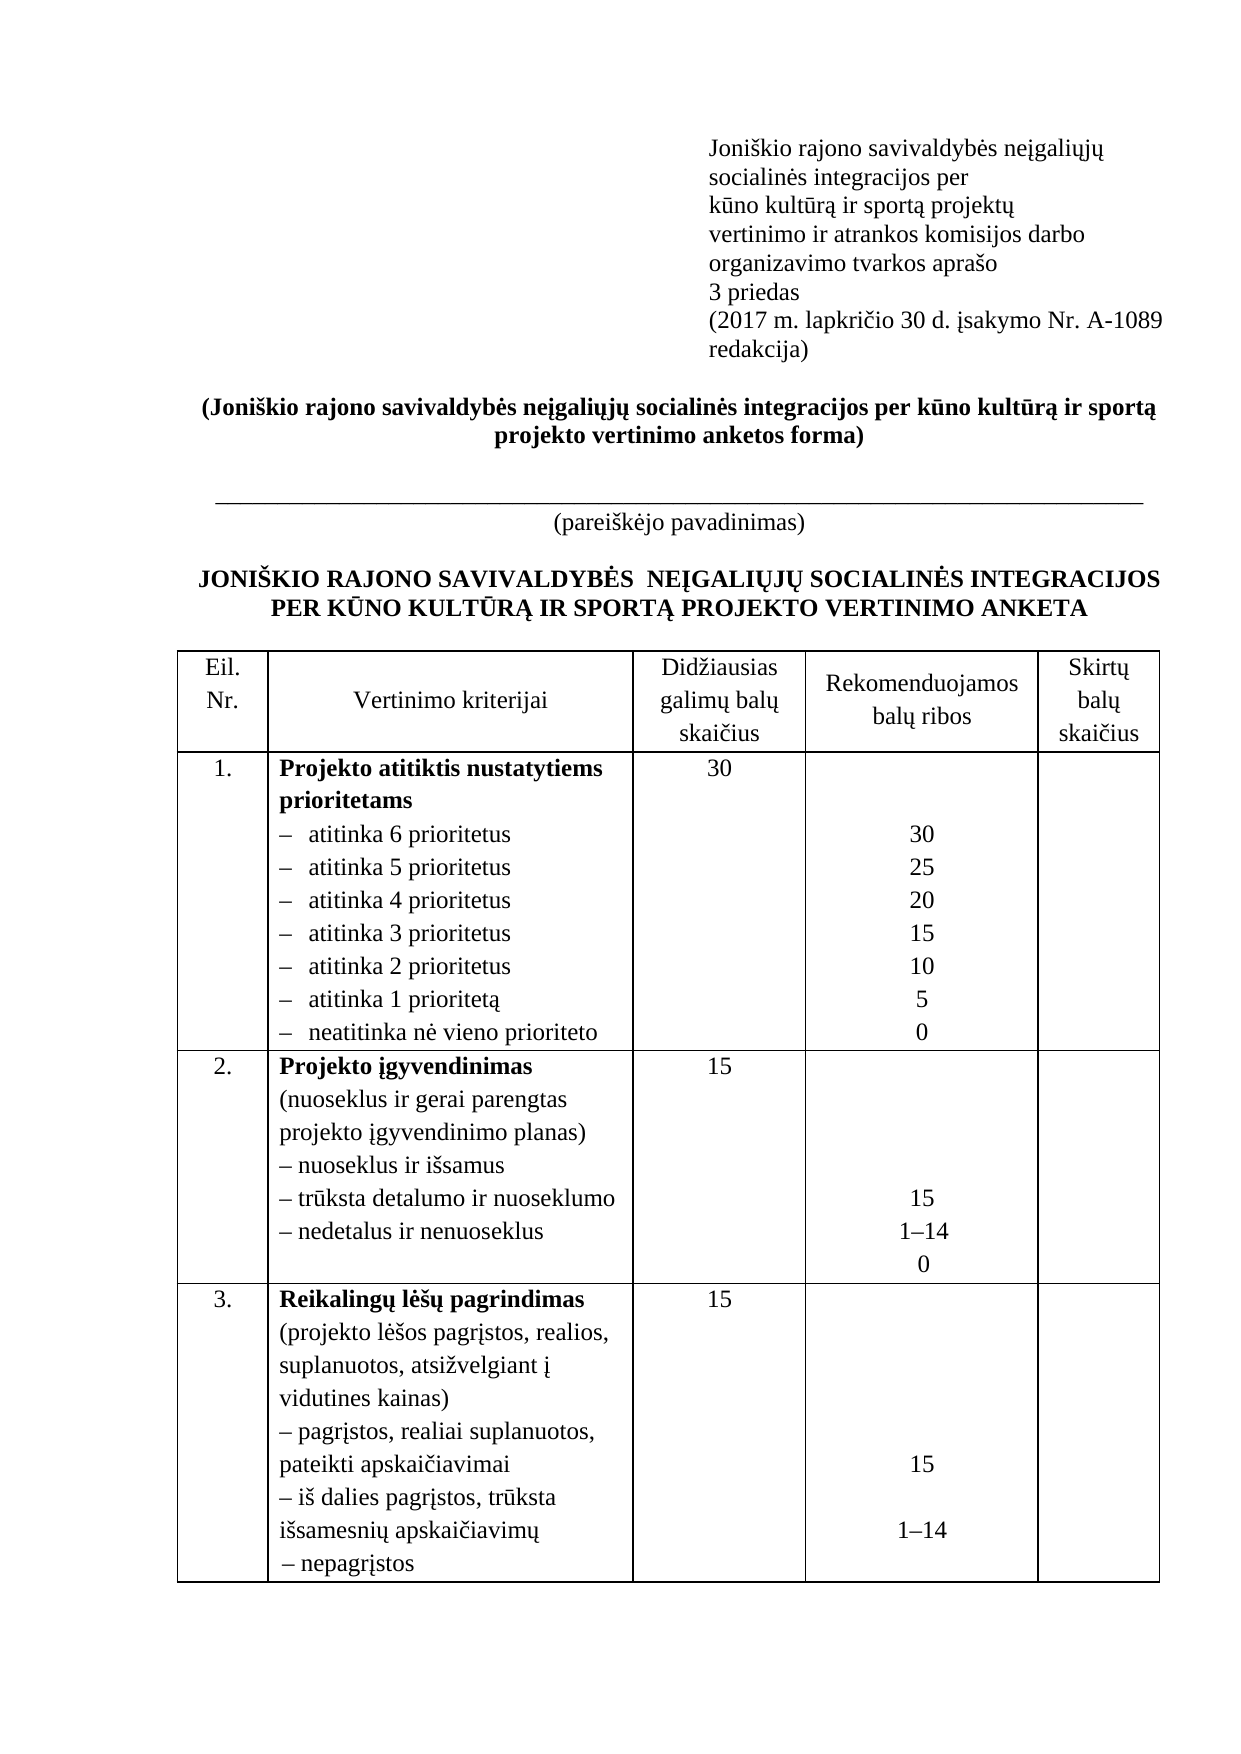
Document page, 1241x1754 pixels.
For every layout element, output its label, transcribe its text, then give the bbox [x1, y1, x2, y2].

text (Joniškio rajono savivaldybės neįgaliųjų socialinės integracijos per kūno kultūrą ir sportą projekto vertinimo anketos forma) [177, 392, 1181, 449]
table_cell Projekto atitiktis nustatytiems prioritetams – atitinka 6 prioritetus – atitinka 5 prioritetus – atitinka 4 prioritetus – atitinka 3 prioritetus – atitinka 2 prioritetus – atitinka 1 prioritetą – neatitinka nė vieno prioriteto [269, 753, 632, 1050]
table_cell [1039, 753, 1159, 1050]
table_cell 3. [178, 1284, 267, 1581]
table_cell Reikalingų lėšų pagrindimas (projekto lėšos pagrįstos, realios, suplanuotos, atsižvelgiant į vidutines kainas) – pagrįstos, realiai suplanuotos, pateikti apskaičiavimai – iš dalies pagrįstos, trūksta išsamesnių apskaičiavimų – nepagrįstos [269, 1284, 632, 1581]
table_cell 15 [634, 1284, 805, 1581]
table_header Rekomenduojamos balų ribos [806, 652, 1037, 751]
table_cell [1039, 1051, 1159, 1282]
table_cell 15 1–14 0 [806, 1051, 1037, 1282]
table_cell 30 25 20 15 10 5 0 [806, 753, 1037, 1050]
table_header Didžiausias galimų balų skaičius [634, 652, 805, 751]
text kūno kultūrą ir sportą projektų [177, 190, 1181, 219]
table_header Eil. Nr. [178, 652, 267, 751]
table_cell Projekto įgyvendinimas (nuoseklus ir gerai parengtas projekto įgyvendinimo planas) – nuoseklus ir išsamus – trūksta detalumo ir nuoseklumo – nedetalus ir nenuoseklus [269, 1051, 632, 1282]
text organizavimo tvarkos aprašo [177, 248, 1181, 277]
table_header Skirtų balų skaičius [1039, 652, 1159, 751]
text (pareiškėjo pavadinimas) [177, 507, 1181, 535]
text Joniškio rajono savivaldybės neįgaliųjų [177, 133, 1181, 162]
table_cell 2. [178, 1051, 267, 1282]
table_header Vertinimo kriterijai [269, 652, 632, 751]
text vertinimo ir atrankos komisijos darbo [177, 219, 1181, 248]
text JONIŠKIO RAJONO SAVIVALDYBĖS NEĮGALIŲJŲ SOCIALINĖS INTEGRACIJOS PER KŪNO KULTŪRĄ IR SPORTĄ PROJEKTO VERTINIMO ANKETA [177, 564, 1181, 622]
text (2017 m. lapkričio 30 d. įsakymo Nr. A-1089 [177, 305, 1181, 334]
text socialinės integracijos per [177, 162, 1181, 190]
table_cell 1. [178, 753, 267, 1050]
text redakcija) [177, 334, 1181, 363]
table_cell 30 [634, 753, 805, 1050]
text 3 priedas [177, 277, 1181, 305]
table_cell [1039, 1284, 1159, 1581]
table_cell 15 [634, 1051, 805, 1282]
table_cell 15 1–14 [806, 1284, 1037, 1581]
